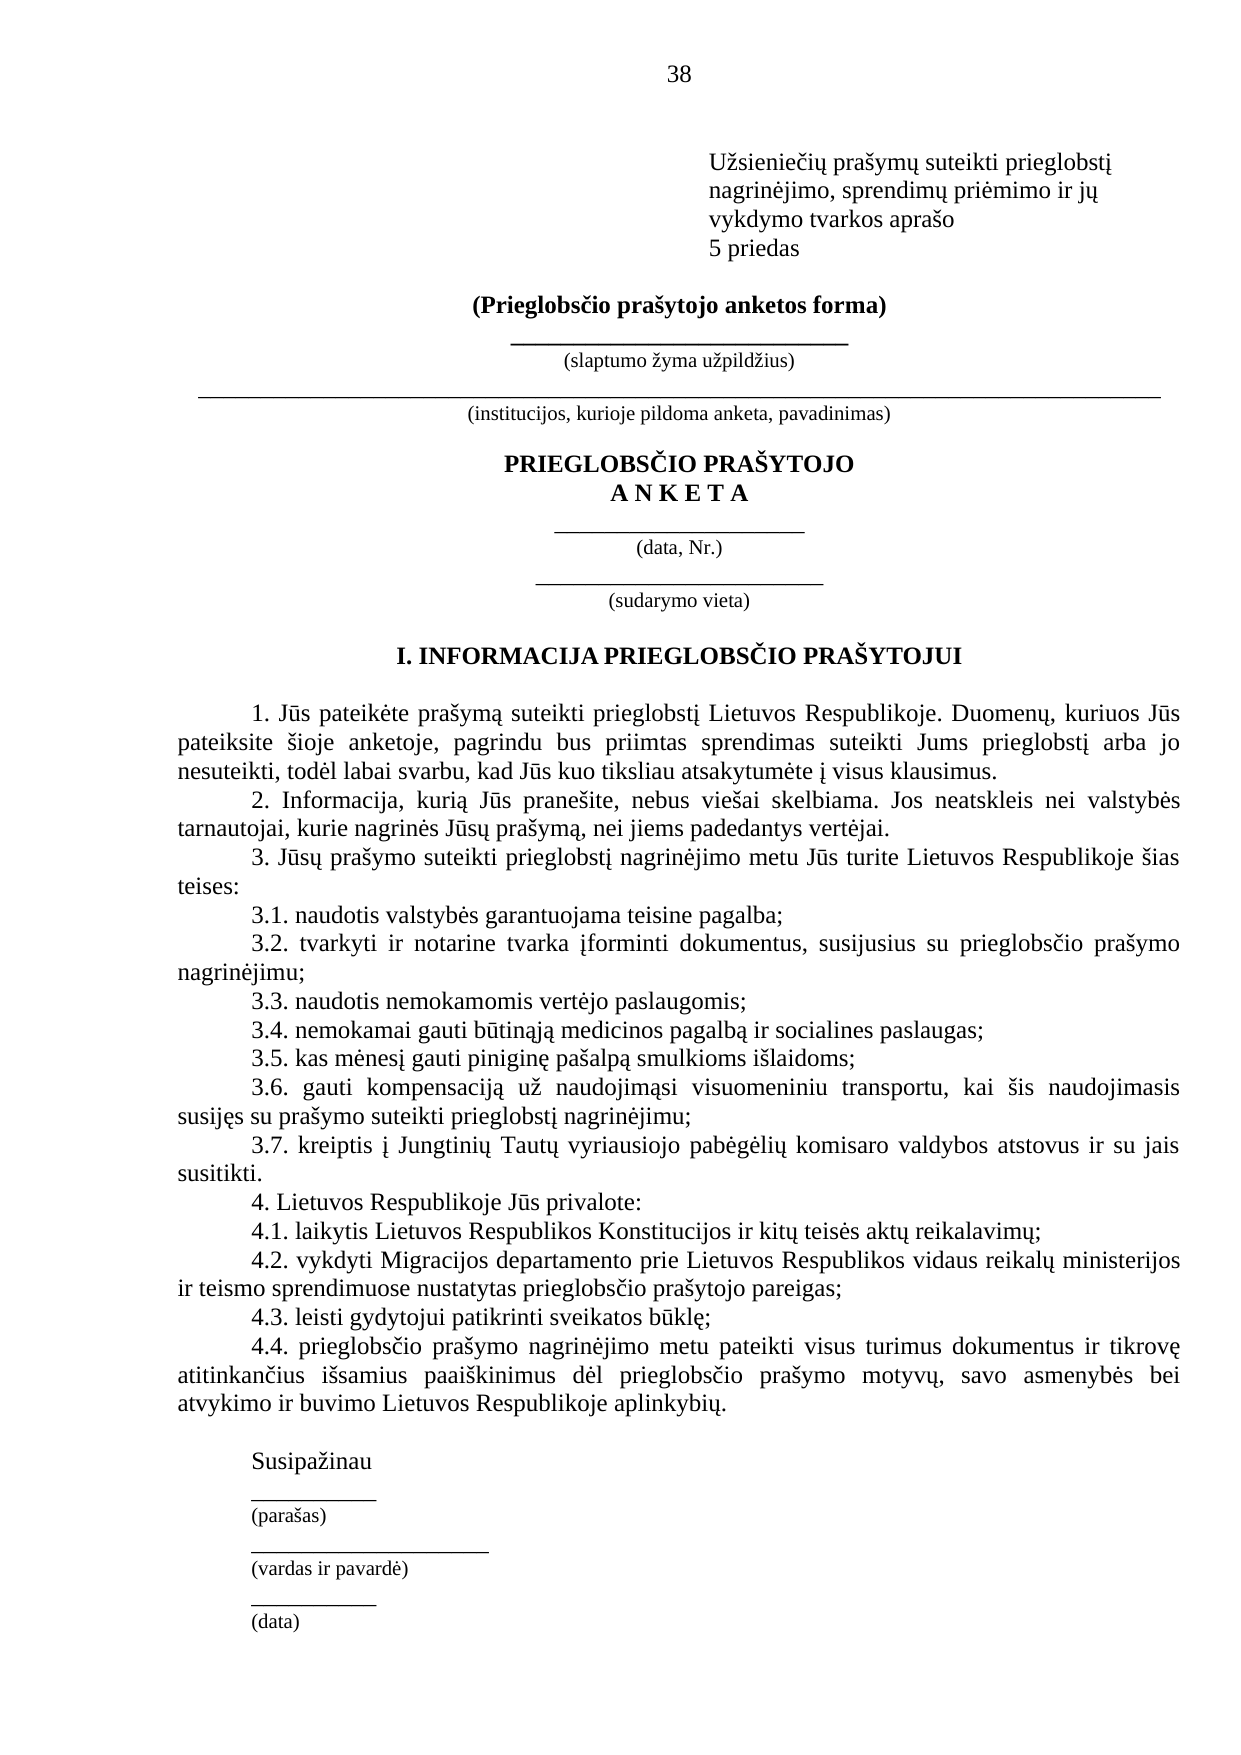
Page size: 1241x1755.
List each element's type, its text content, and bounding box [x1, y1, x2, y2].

text (parašas) [177, 1503, 1181, 1527]
text 3.6. gauti kompensaciją už naudojimąsi visuomeniniu transportu, kai šis naudojimasis susijęs su prašymo suteikti prieglobstį nagrinėjimu; [177, 1072, 1181, 1130]
text (vardas ir pavardė) [177, 1556, 1181, 1580]
text 2. Informacija, kurią Jūs pranešite, nebus viešai skelbiama. Jos neatskleis nei valstybės tarnautojai, kurie nagrinės Jūsų prašymą, nei jiems padedantys vertėjai. [177, 785, 1181, 842]
text Užsieniečių prašymų suteikti prieglobstį [177, 147, 1181, 176]
text 3.4. nemokamai gauti būtinąją medicinos pagalbą ir socialines paslaugas; [177, 1015, 1181, 1043]
text (institucijos, kurioje pildoma anketa, pavadinimas) [177, 401, 1181, 425]
text 3.3. naudotis nemokamomis vertėjo paslaugomis; [177, 986, 1181, 1015]
text ANKETA [177, 478, 1181, 507]
text ____________________ [177, 507, 1181, 535]
text 3.5. kas mėnesį gauti piniginę pašalpą smulkioms išlaidoms; [177, 1043, 1181, 1072]
text 3.1. naudotis valstybės garantuojama teisine pagalba; [177, 900, 1181, 928]
text (data, Nr.) [177, 535, 1181, 559]
text 1. Jūs pateikėte prašymą suteikti prieglobstį Lietuvos Respublikoje. Duomenų, kuriuos Jūs pateiksite šioje anketoje, pagrindu bus priimtas sprendimas suteikti Jums prieglobstį arba jo nesuteikti, todėl labai svarbu, kad Jūs kuo tiksliau atsakytumėte į visus klausimus. [177, 698, 1181, 785]
text ___________________________ [177, 319, 1181, 348]
text 3.7. kreiptis į Jungtinių Tautų vyriausiojo pabėgėlių komisaro valdybos atstovus ir su jais susitikti. [177, 1130, 1181, 1187]
text 4.4. prieglobsčio prašymo nagrinėjimo metu pateikti visus turimus dokumentus ir tikrovę atitinkančius išsamius paaiškinimus dėl prieglobsčio prašymo motyvų, savo asmenybės bei atvykimo ir buvimo Lietuvos Respublikoje aplinkybių. [177, 1331, 1181, 1417]
text 3. Jūsų prašymo suteikti prieglobstį nagrinėjimo metu Jūs turite Lietuvos Respublikoje šias teises: [177, 842, 1181, 900]
text PRIEGLOBSČIO PRAŠYTOJO [177, 449, 1181, 478]
text __________ [177, 1475, 1181, 1503]
text I. INFORMACIJA PRIEGLOBSČIO PRAŠYTOJUI [177, 641, 1181, 670]
text _____________________________________________________________________________ [177, 372, 1181, 401]
text 5 priedas [177, 233, 1181, 262]
text (data) [177, 1609, 1181, 1633]
text 4.3. leisti gydytojui patikrinti sveikatos būklę; [177, 1302, 1181, 1331]
text Susipažinau [177, 1446, 1181, 1475]
text 4. Lietuvos Respublikoje Jūs privalote: [177, 1187, 1181, 1216]
text _______________________ [177, 559, 1181, 588]
text (slaptumo žyma užpildžius) [177, 348, 1181, 372]
text nagrinėjimo, sprendimų priėmimo ir jų [177, 176, 1181, 204]
text ___________________ [177, 1527, 1181, 1556]
text 3.2. tvarkyti ir notarine tvarka įforminti dokumentus, susijusius su prieglobsčio prašymo nagrinėjimu; [177, 928, 1181, 986]
text __________ [177, 1580, 1181, 1609]
text vykdymo tvarkos aprašo [177, 204, 1181, 233]
text 4.2. vykdyti Migracijos departamento prie Lietuvos Respublikos vidaus reikalų ministerijos ir teismo sprendimuose nustatytas prieglobsčio prašytojo pareigas; [177, 1245, 1181, 1302]
text (Prieglobsčio prašytojo anketos forma) [177, 291, 1181, 319]
text 4.1. laikytis Lietuvos Respublikos Konstitucijos ir kitų teisės aktų reikalavimų; [177, 1216, 1181, 1245]
text (sudarymo vieta) [177, 588, 1181, 612]
